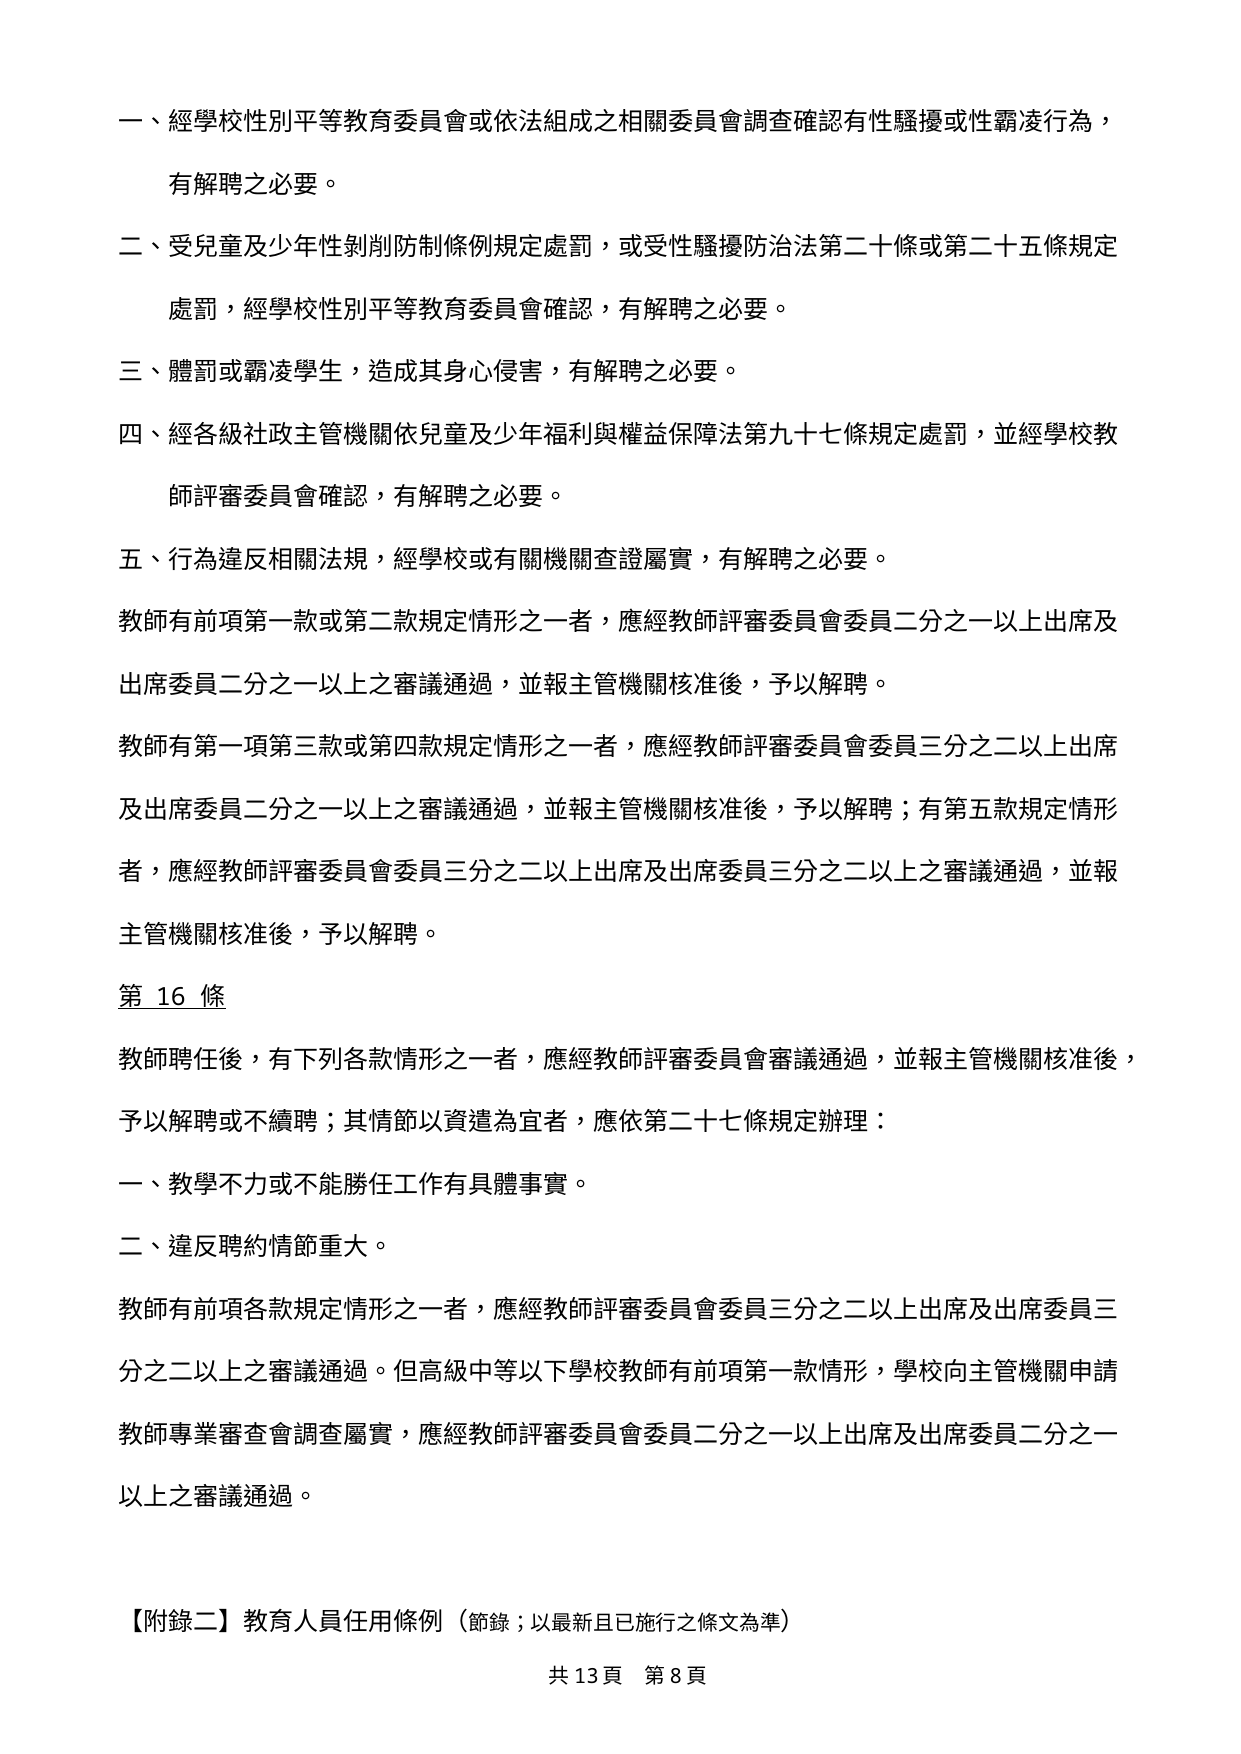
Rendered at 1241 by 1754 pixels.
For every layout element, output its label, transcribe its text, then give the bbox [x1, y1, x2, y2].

text 五、行為違反相關法規，經學校或有關機關查證屬實，有解聘之必要。 [118, 516, 1137, 578]
text 二、受兒童及少年性剝削防制條例規定處罰，或受性騷擾防治法第二十條或第二十五條規定處罰，經學校性別平等教育委員會確認，有解聘之必要。 [118, 203, 1137, 328]
text 第 16 條 [118, 953, 1137, 1016]
text 一、經學校性別平等教育委員會或依法組成之相關委員會調查確認有性騷擾或性霸凌行為，有解聘之必要。 [118, 78, 1137, 203]
text 教師有前項第一款或第二款規定情形之一者，應經教師評審委員會委員二分之一以上出席及出席委員二分之一以上之審議通過，並報主管機關核准後，予以解聘。 教師有第一項第三款或第四款規定情形之一者，應經教師評審委員會委員三分之二以上出席及出席委員二分之一以上之審議通過，並報主管機關核准後，予以解聘；有第五款規定情形者，應經教師評審委員會委員三分之二以上出席及出席委員三分之二以上之審議通過，並報主管機關核准後，予以解聘。 [118, 578, 1137, 953]
text 三、體罰或霸凌學生，造成其身心侵害，有解聘之必要。 [118, 328, 1137, 391]
text 教師聘任後，有下列各款情形之一者，應經教師評審委員會審議通過，並報主管機關核准後，予以解聘或不續聘；其情節以資遣為宜者，應依第二十七條規定辦理： 一、教學不力或不能勝任工作有具體事實。 二、違反聘約情節重大。 教師有前項各款規定情形之一者，應經教師評審委員會委員三分之二以上出席及出席委員三分之二以上之審議通過。但高級中等以下學校教師有前項第一款情形，學校向主管機關申請教師專業審查會調查屬實，應經教師評審委員會委員二分之一以上出席及出席委員二分之一以上之審議通過。 [118, 1016, 1137, 1516]
text 四、經各級社政主管機關依兒童及少年福利與權益保障法第九十七條規定處罰，並經學校教師評審委員會確認，有解聘之必要。 [118, 391, 1137, 516]
text 【附錄二】教育人員任用條例（節錄；以最新且已施行之條文為準） [118, 1578, 1137, 1641]
